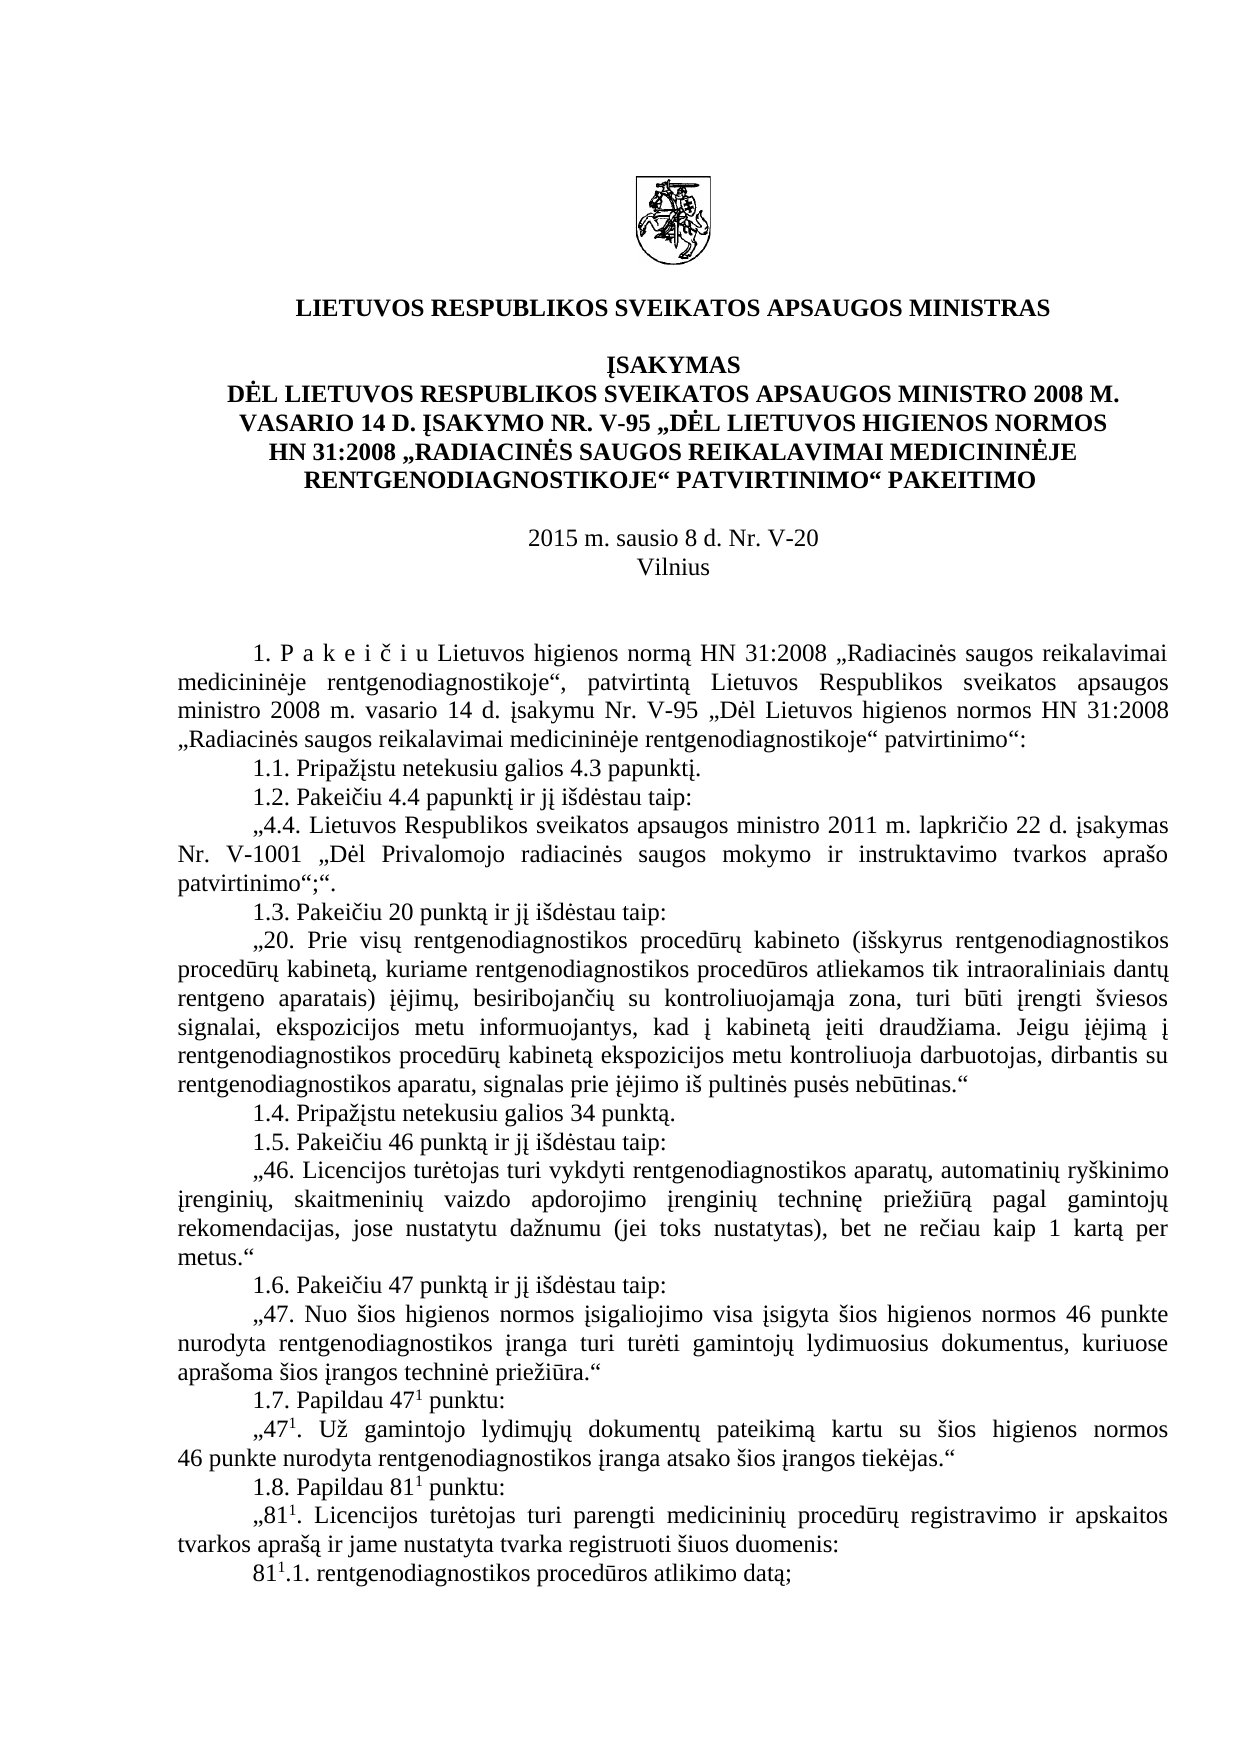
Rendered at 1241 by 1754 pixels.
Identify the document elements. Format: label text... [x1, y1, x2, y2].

text 2015 m. sausio 8 d. Nr. V-20 [177, 523, 1169, 552]
text 1.4. Pripažįstu netekusiu galios 34 punktą. [177, 1098, 1169, 1127]
text „46. Licencijos turėtojas turi vykdyti rentgenodiagnostikos aparatų, automatinių ryškinimo įrenginių, skaitmeninių vaizdo apdorojimo įrenginių techninę priežiūrą pagal gamintojų rekomendacijas, jose nustatytu dažnumu (jei toks nustatytas), bet ne rečiau kaip 1 kartą per metus.“ [177, 1155, 1169, 1270]
text 1.6. Pakeičiu 47 punktą ir jį išdėstau taip: [177, 1270, 1169, 1299]
text „811. Licencijos turėtojas turi parengti medicininių procedūrų registravimo ir apskaitos tvarkos aprašą ir jame nustatyta tvarka registruoti šiuos duomenis: [177, 1500, 1169, 1558]
text 1.3. Pakeičiu 20 punktą ir jį išdėstau taip: [177, 897, 1169, 925]
text „20. Prie visų rentgenodiagnostikos procedūrų kabineto (išskyrus rentgenodiagnostikos procedūrų kabinetą, kuriame rentgenodiagnostikos procedūros atliekamos tik intraoraliniais dantų rentgeno aparatais) įėjimų, besiribojančių su kontroliuojamąja zona, turi būti įrengti šviesos signalai, ekspozicijos metu informuojantys, kad į kabinetą įeiti draudžiama. Jeigu įėjimą į rentgenodiagnostikos procedūrų kabinetą ekspozicijos metu kontroliuoja darbuotojas, dirbantis su rentgenodiagnostikos aparatu, signalas prie įėjimo iš pultinės pusės nebūtinas.“ [177, 925, 1169, 1098]
text „47. Nuo šios higienos normos įsigaliojimo visa įsigyta šios higienos normos 46 punkte nurodyta rentgenodiagnostikos įranga turi turėti gamintojų lydimuosius dokumentus, kuriuose aprašoma šios įrangos techninė priežiūra.“ [177, 1299, 1169, 1385]
text Vilnius [177, 552, 1169, 580]
text 1.5. Pakeičiu 46 punktą ir jį išdėstau taip: [177, 1127, 1169, 1155]
text 1.2. Pakeičiu 4.4 papunktį ir jį išdėstau taip: [177, 782, 1169, 810]
text ĮSAKYMAS [177, 350, 1169, 379]
text LIETUVOS RESPUBLIKOS SVEIKATOS APSAUGOS MINISTRAS [177, 293, 1169, 322]
text „471. Už gamintojo lydimųjų dokumentų pateikimą kartu su šios higienos normos 46 punkte nurodyta rentgenodiagnostikos įranga atsako šios įrangos tiekėjas.“ [177, 1414, 1169, 1472]
text 1. P a k e i č i u Lietuvos higienos normą HN 31:2008 „Radiacinės saugos reikalavimai medicininėje rentgenodiagnostikoje“, patvirtintą Lietuvos Respublikos sveikatos apsaugos ministro 2008 m. vasario 14 d. įsakymu Nr. V-95 „Dėl Lietuvos higienos normos HN 31:2008 „Radiacinės saugos reikalavimai medicininėje rentgenodiagnostikoje“ patvirtinimo“: [177, 638, 1169, 753]
text 811.1. rentgenodiagnostikos procedūros atlikimo datą; [177, 1558, 1169, 1587]
text 1.8. Papildau 811 punktu: [177, 1472, 1169, 1500]
text DĖL LIETUVOS RESPUBLIKOS SVEIKATOS APSAUGOS MINISTRO 2008 M. VASARIO 14 D. ĮSAKYMO NR. V-95 „DĖL LIETUVOS HIGIENOS NORMOS HN 31:2008 „RADIACINĖS SAUGOS REIKALAVIMAI MEDICININĖJE RENTGENODIAGNOSTIKOJE“ PATVIRTINIMO“ PAKEITIMO [177, 379, 1169, 494]
text 1.7. Papildau 471 punktu: [177, 1385, 1169, 1414]
text 1.1. Pripažįstu netekusiu galios 4.3 papunktį. [177, 753, 1169, 782]
text „4.4. Lietuvos Respublikos sveikatos apsaugos ministro 2011 m. lapkričio 22 d. įsakymas Nr. V-1001 „Dėl Privalomojo radiacinės saugos mokymo ir instruktavimo tvarkos aprašo patvirtinimo“;“. [177, 810, 1169, 897]
